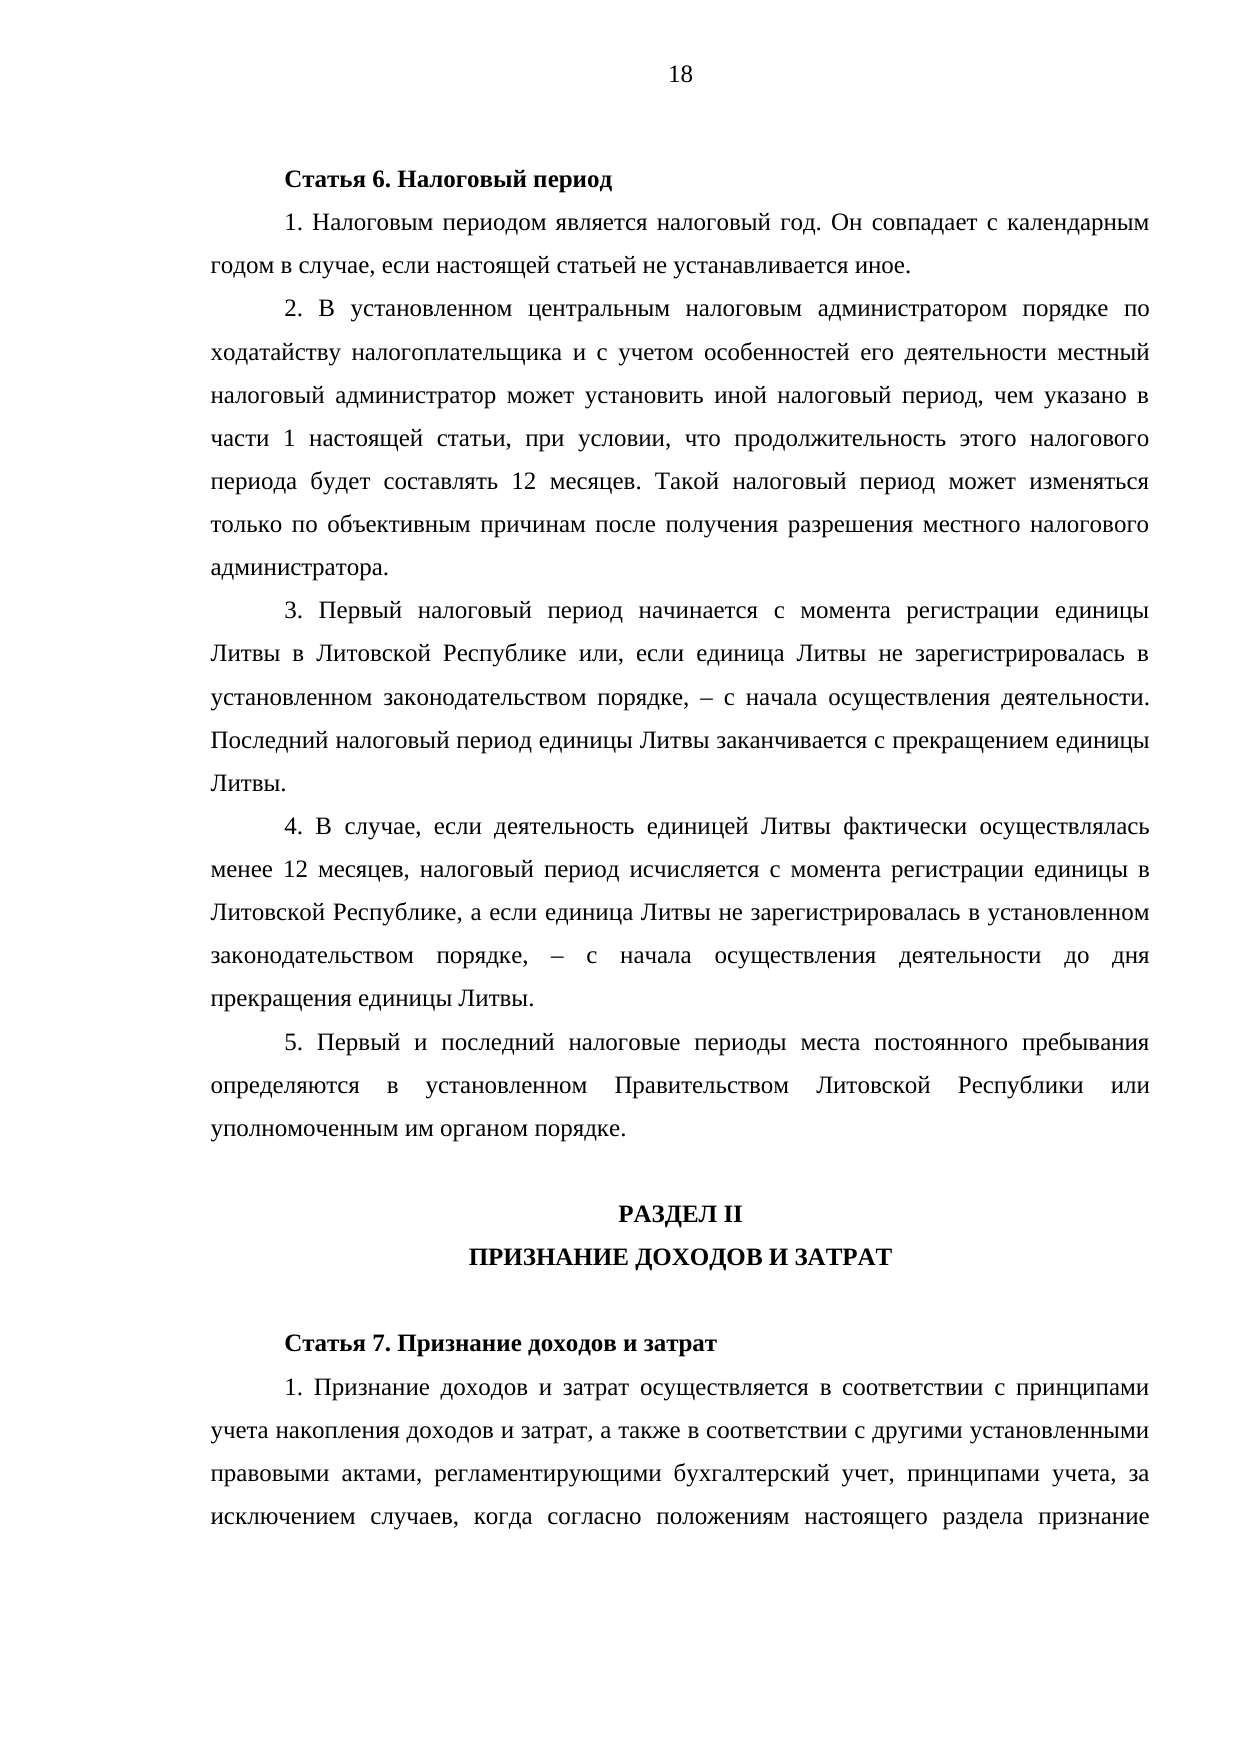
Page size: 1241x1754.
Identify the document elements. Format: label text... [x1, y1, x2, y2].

text 4. В случае, если деятельность единицей Литвы фактически осуществлялась менее 12 месяцев, налоговый период исчисляется с момента регистрации единицы в Литовской Республике, а если единица Литвы не зарегистрировалась в установленном законодательством порядке, – с начала осуществления деятельности до дня прекращения единицы Литвы. [210, 811, 1150, 1012]
text Статья 7. Признание доходов и затрат [210, 1328, 1150, 1357]
text ПРИЗНАНИЕ ДОХОДОВ И ЗАТРАТ [210, 1242, 1150, 1271]
text 3. Первый налоговый период начинается с момента регистрации единицы Литвы в Литовской Республике или, если единица Литвы не зарегистрировалась в установленном законодательством порядке, – с начала осуществления деятельности. Последний налоговый период единицы Литвы заканчивается с прекращением единицы Литвы. [210, 595, 1150, 797]
text Статья 6. Налоговый период [210, 164, 1150, 193]
text 2. В установленном центральным налоговым администратором порядке по ходатайству налогоплательщика и с учетом особенностей его деятельности местный налоговый администратор может установить иной налоговый период, чем указано в части 1 настоящей статьи, при условии, что продолжительность этого налогового периода будет составлять 12 месяцев. Такой налоговый период может изменяться только по объективным причинам после получения разрешения местного налогового администратора. [210, 293, 1150, 581]
text РАЗДЕЛ II [210, 1199, 1150, 1228]
text 1. Признание доходов и затрат осуществляется в соответствии с принципами учета накопления доходов и затрат, а также в соответствии с другими установленными правовыми актами, регламентирующими бухгалтерский учет, принципами учета, за исключением случаев, когда согласно положениям настоящего раздела признание [210, 1372, 1150, 1530]
text 5. Первый и последний налоговые периоды места постоянного пребывания определяются в установленном Правительством Литовской Республики или уполномоченным им органом порядке. [210, 1027, 1150, 1142]
text 1. Налоговым периодом является налоговый год. Он совпадает с календарным годом в случае, если настоящей статьей не устанавливается иное. [210, 207, 1150, 279]
